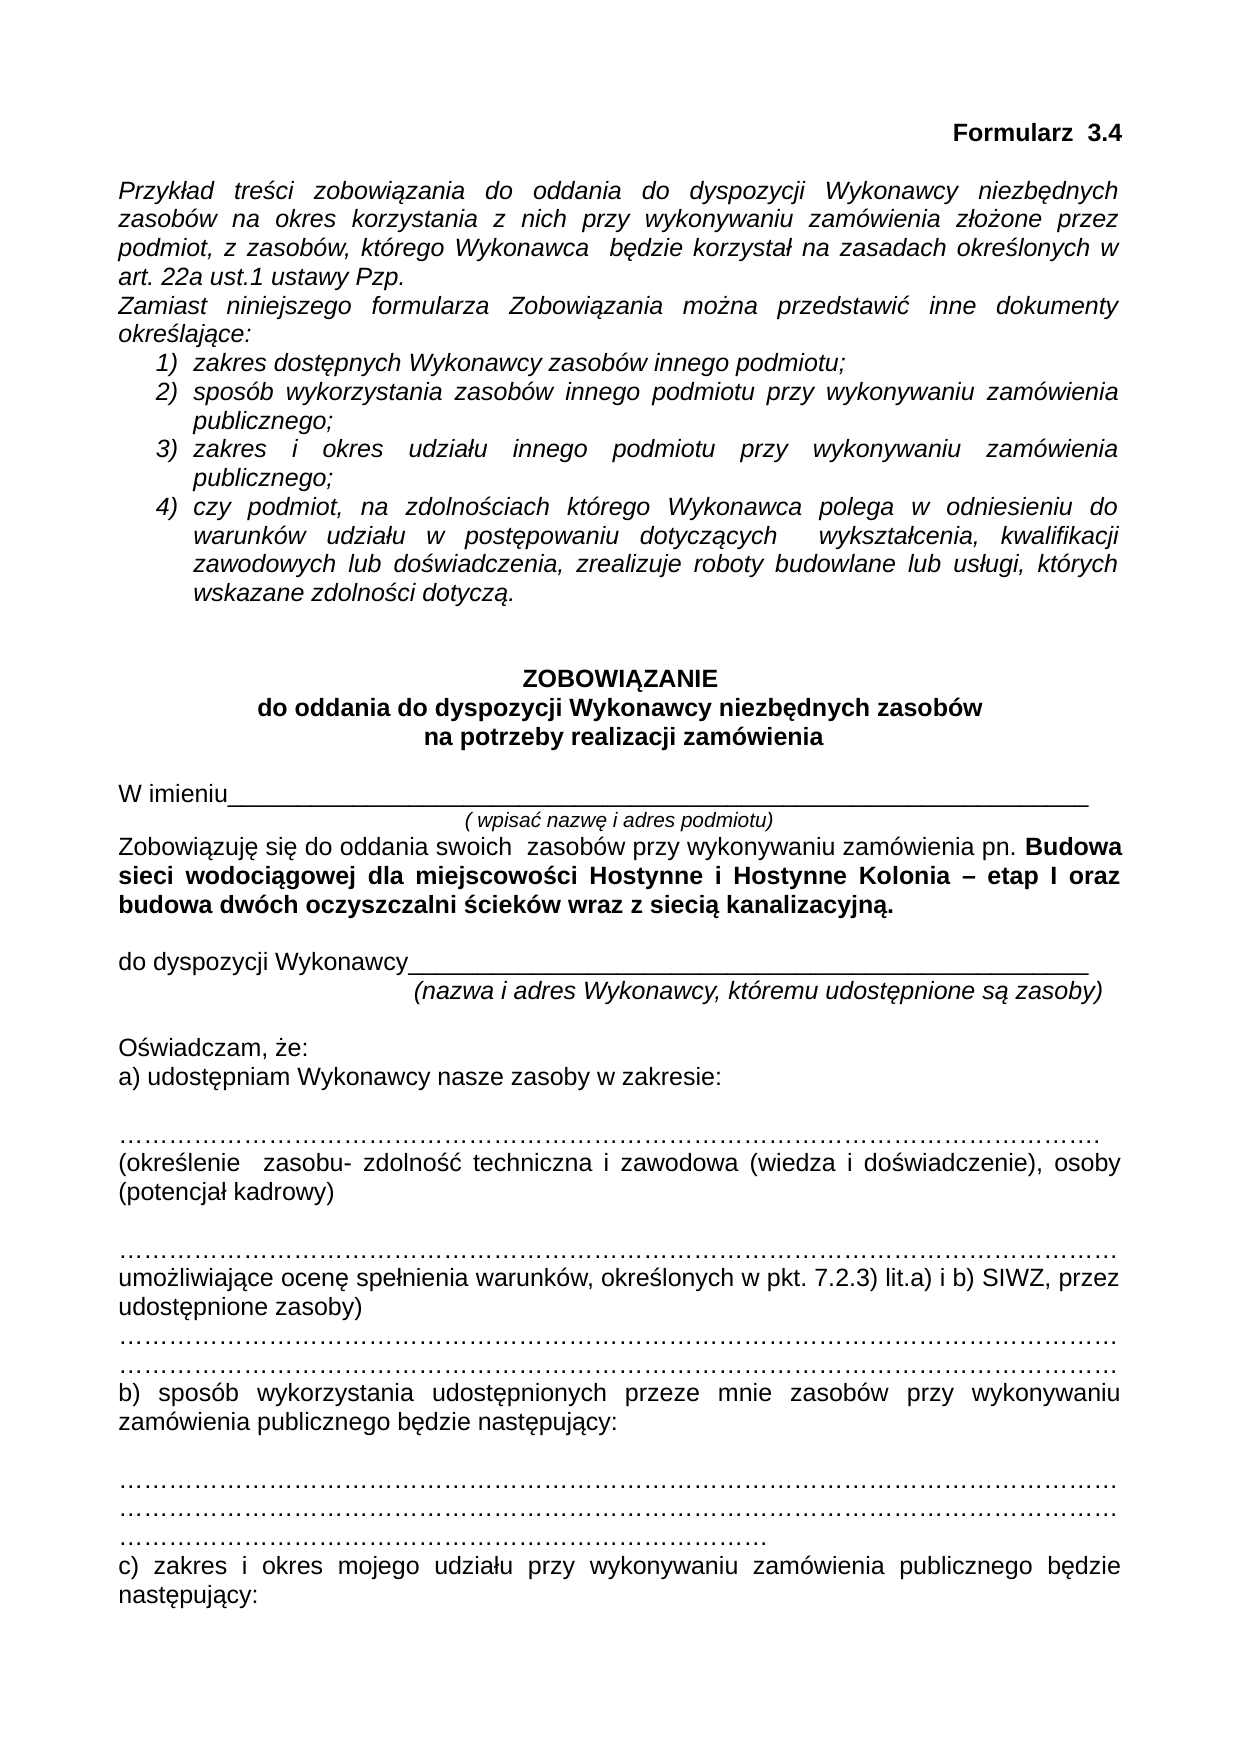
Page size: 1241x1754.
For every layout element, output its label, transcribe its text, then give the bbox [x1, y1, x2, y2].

text c) zakres i okres mojego udziału przy wykonywaniu zamówienia publicznego będzie następujący: [118, 1551, 1122, 1608]
text ………………………………………………………………………………………………………………………………………………………………………………………………………………………………………………………………………………………… [118, 1464, 1122, 1551]
list sposób wykorzystania zasobów innego podmiotu przy wykonywaniu zamówienia publicznego; [156, 377, 1122, 434]
text b) sposób wykorzystania udostępnionych przeze mnie zasobów przy wykonywaniu zamówienia publicznego będzie następujący: [118, 1378, 1122, 1436]
text do dyspozycji Wykonawcy_________________________________________________ [118, 947, 1122, 976]
text ………………………………………………………………………………………………………… [118, 1349, 1122, 1378]
text Zamiast niniejszego formularza Zobowiązania można przedstawić inne dokumenty określające: [118, 291, 1122, 348]
text do oddania do dyspozycji Wykonawcy niezbędnych zasobów [118, 693, 1122, 722]
text (nazwa i adres Wykonawcy, któremu udostępnione są zasoby) [118, 976, 1122, 1004]
list czy podmiot, na zdolnościach którego Wykonawca polega w odniesieniu do warunków udziału w postępowaniu dotyczących wykształcenia, kwalifikacji zawodowych lub doświadczenia, zrealizuje roboty budowlane lub usługi, których wskazane zdolności dotyczą. [156, 492, 1122, 607]
text (określenie zasobu- zdolność techniczna i zawodowa (wiedza i doświadczenie), osoby (potencjał kadrowy) [118, 1148, 1122, 1206]
text Oświadczam, że: [118, 1033, 1122, 1062]
text Zobowiązuję się do oddania swoich zasobów przy wykonywaniu zamówienia pn. Budowa sieci wodociągowej dla miejscowości Hostynne i Hostynne Kolonia – etap I oraz budowa dwóch oczyszczalni ścieków wraz z siecią kanalizacyjną. [118, 832, 1122, 918]
list zakres dostępnych Wykonawcy zasobów innego podmiotu; [156, 348, 1122, 377]
list zakres i okres udziału innego podmiotu przy wykonywaniu zamówienia publicznego; [156, 434, 1122, 492]
text W imieniu______________________________________________________________ [118, 779, 1122, 808]
text Formularz 3.4 [118, 118, 1122, 147]
text …………………………………………………………………………………………………………umożliwiające ocenę spełnienia warunków, określonych w pkt. 7.2.3) lit.a) i b) SIWZ, przez udostępnione zasoby) [118, 1234, 1122, 1321]
text ………………………………………………………………………………………………………… [118, 1321, 1122, 1349]
text ZOBOWIĄZANIE [118, 664, 1122, 693]
text ( wpisać nazwę i adres podmiotu) [118, 808, 1122, 832]
text ………………………………………………………………………………………………………. [118, 1119, 1122, 1148]
text Przykład treści zobowiązania do oddania do dyspozycji Wykonawcy niezbędnych zasobów na okres korzystania z nich przy wykonywaniu zamówienia złożone przez podmiot, z zasobów, którego Wykonawca będzie korzystał na zasadach określonych w art. 22a ust.1 ustawy Pzp. [118, 176, 1122, 291]
text a) udostępniam Wykonawcy nasze zasoby w zakresie: [118, 1062, 1122, 1091]
text na potrzeby realizacji zamówienia [118, 722, 1122, 751]
